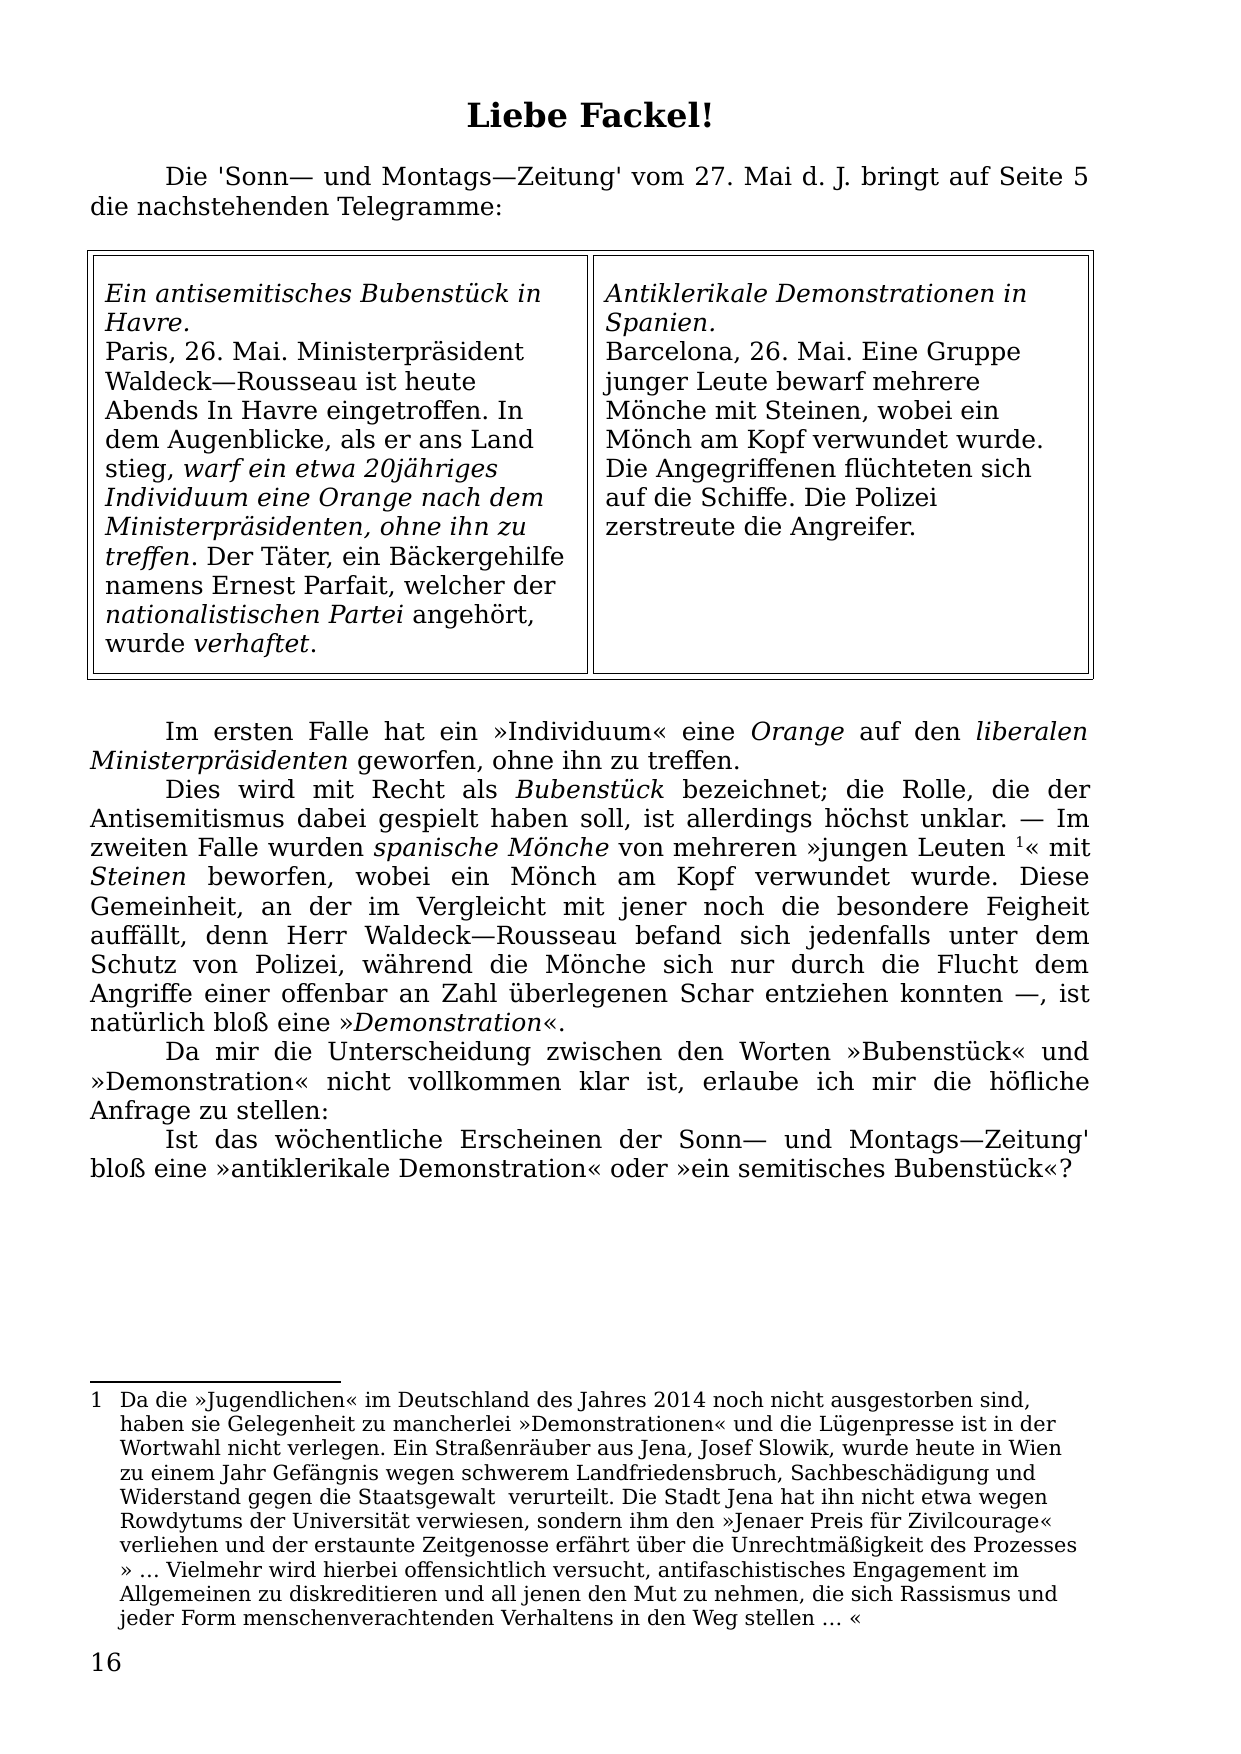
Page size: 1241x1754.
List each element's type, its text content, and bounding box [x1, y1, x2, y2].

text Da die »Jugendlichen« im Deutschland des Jahres 2014 noch nicht ausgestorben sind, haben sie Gelegenheit zu mancherlei »Demonstrationen« und die Lügenpresse ist in der Wortwahl nicht verlegen. Ein Straßenräuber aus Jena, Josef Slowik, wurde heute in Wien zu einem Jahr Gefängnis wegen schwerem Landfriedensbruch, Sachbeschädigung und Widerstand gegen die Staatsgewalt verurteilt. Die Stadt Jena hat ihn nicht etwa wegen Rowdytums der Universität verwiesen, sondern ihm den »Jenaer Preis für Zivilcourage« verliehen und der erstaunte Zeitgenosse erfährt über die Unrechtmäßigkeit des Prozesses » … Vielmehr wird hierbei offensichtlich versucht, antifaschistisches Engagement im Allgemeinen zu diskreditieren und all jenen den Mut zu nehmen, die sich Rassismus und jeder Form menschenverachtenden Verhaltens in den Weg stellen … « [90, 1388, 1091, 1631]
text Da mir die Unterscheidung zwischen den Worten »Bubenstück« und »Demonstration« nicht vollkommen klar ist, erlaube ich mir die höfliche Anfrage zu stellen: [90, 1037, 1091, 1125]
text Dies wird mit Recht als Bubenstück bezeichnet; die Rolle, die der Antisemitismus dabei gespielt haben soll, ist allerdings höchst unklar. — Im zweiten Falle wurden spanische Mönche von mehreren »jungen Leuten « mit Steinen beworfen, wobei ein Mönch am Kopf verwundet wurde. Diese Gemeinheit, an der im Vergleicht mit jener noch die besondere Feigheit auffällt, denn Herr Waldeck—Rousseau befand sich jedenfalls unter dem Schutz von Polizei, während die Mönche sich nur durch die Flucht dem Angriffe einer offenbar an Zahl überlegenen Schar entziehen konnten —, ist natürlich bloß eine »Demonstration«. [90, 775, 1091, 1037]
text Liebe Fackel! [90, 75, 1091, 135]
table_header Ein antisemitisches Bubenstück in Havre. Paris, 26. Mai. Ministerpräsident Waldeck—Rousseau ist heute Abends In Havre eingetroffen. In dem Augenblicke, als er ans Land stieg, warf ein etwa 20jähriges Individuum eine Orange nach dem Ministerpräsidenten, ohne ihn zu treffen. Der Täter, ein Bäckergehilfe namens Ernest Parfait, welcher der nationalistischen Partei angehört, wurde verhaftet. [90, 251, 590, 673]
text Im ersten Falle hat ein »Individuum« eine Orange auf den liberalen Ministerpräsidenten geworfen, ohne ihn zu treffen. [90, 717, 1091, 775]
text Die 'Sonn— und Montags—Zeitung' vom 27. Mai d. J. bringt auf Seite 5 die nachstehenden Telegramme: [90, 135, 1091, 221]
table_header Antiklerikale Demonstrationen in Spanien. Barcelona, 26. Mai. Eine Gruppe junger Leute bewarf mehrere Mönche mit Steinen, wobei ein Mönch am Kopf verwundet wurde. Die Angegriffenen flüchteten sich auf die Schiffe. Die Polizei zerstreute die Angreifer. [590, 251, 1091, 673]
text Ist das wöchentliche Erscheinen der Sonn— und Montags—Zeitung' bloß eine »antiklerikale Demonstration« oder »ein semitisches Bubenstück«? [90, 1125, 1091, 1183]
